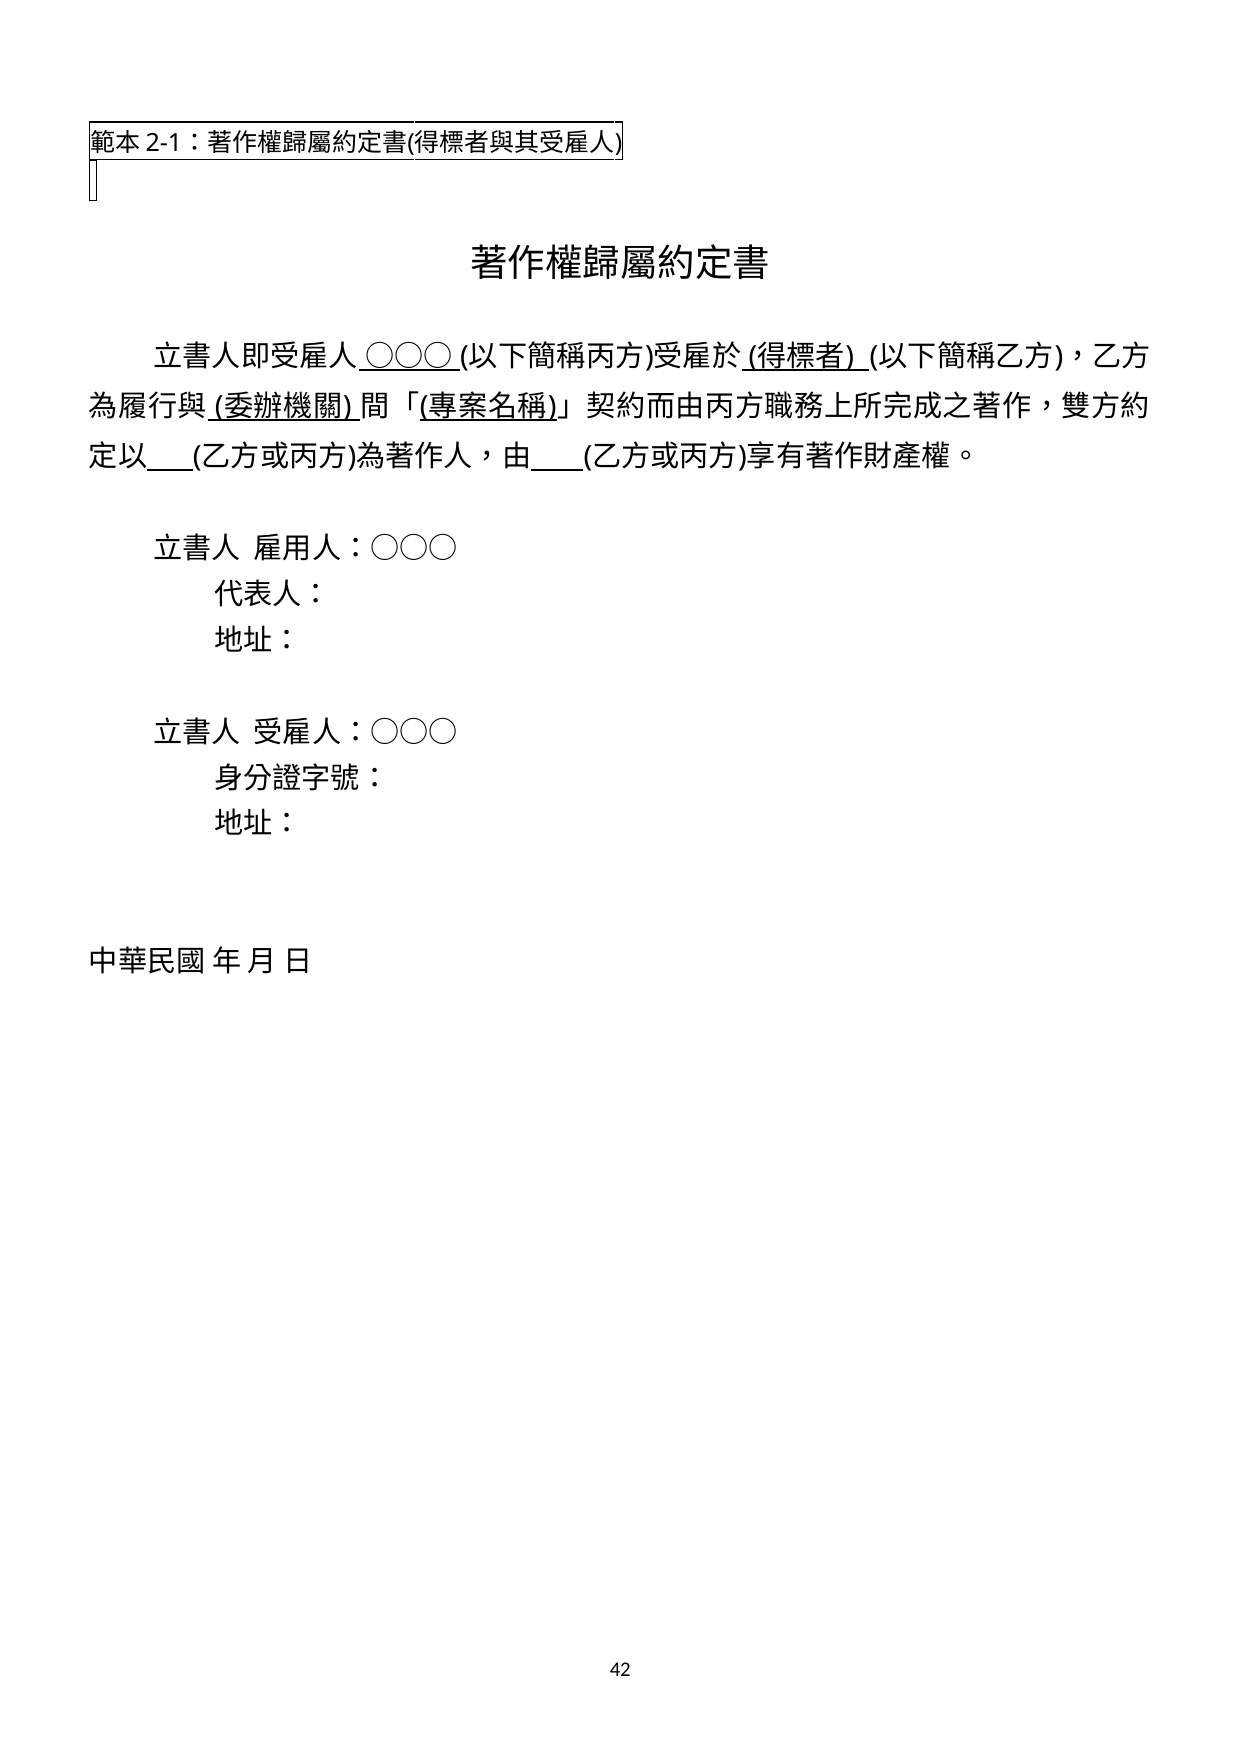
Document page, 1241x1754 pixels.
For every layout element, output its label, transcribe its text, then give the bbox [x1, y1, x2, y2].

text 立書人即受雇人 ○○○ (以下簡稱丙方)受雇於 (得標者) (以下簡稱乙方)，乙方為履行與 (委辦機關) 間「(專案名稱)」契約而由丙方職務上所完成之著作，雙方約定以 (乙方或丙方)為著作人，由 (乙方或丙方)享有著作財產權。 [89, 326, 1152, 476]
text 中華民國 年 月 日 [89, 935, 1152, 981]
text 立書人 雇用人：○○○ [89, 522, 1152, 568]
text 著作權歸屬約定書 [89, 243, 1152, 285]
text 立書人 受雇人：○○○ [89, 706, 1152, 751]
text 代表人： [89, 568, 1152, 614]
text 地址： [89, 797, 1152, 843]
text 範本 2-1：著作權歸屬約定書(得標者與其受雇人) [89, 118, 1152, 160]
text 地址： [89, 614, 1152, 660]
text 身分證字號： [89, 751, 1152, 797]
